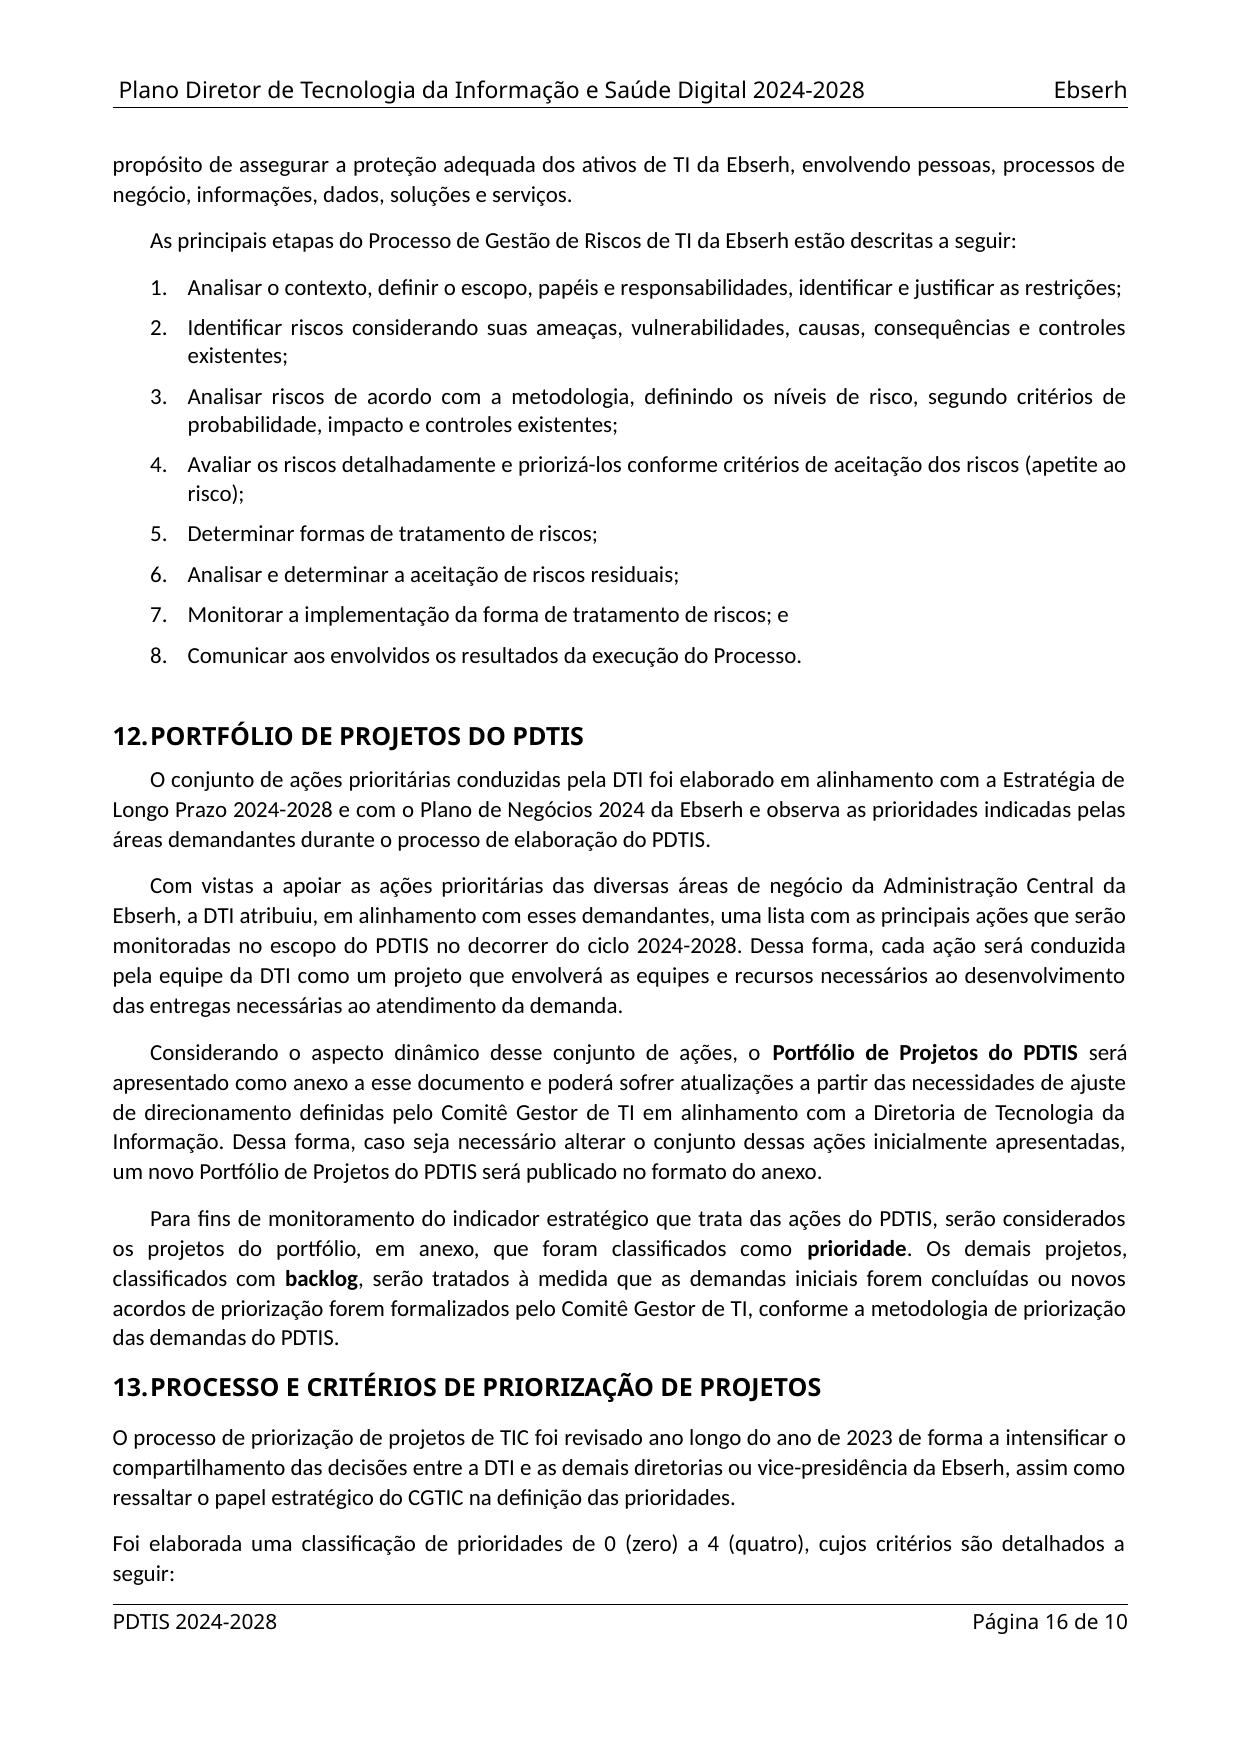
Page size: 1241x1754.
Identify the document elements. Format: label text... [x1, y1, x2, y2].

list Identificar riscos considerando suas ameaças, vulnerabilidades, causas, consequências e controles existentes; [150, 313, 1128, 369]
text Considerando o aspecto dinâmico desse conjunto de ações, o Portfólio de Projetos do PDTIS será apresentado como anexo a esse documento e poderá sofrer atualizações a partir das necessidades de ajuste de direcionamento definidas pelo Comitê Gestor de TI em alinhamento com a Diretoria de Tecnologia da Informação. Dessa forma, caso seja necessário alterar o conjunto dessas ações inicialmente apresentadas, um novo Portfólio de Projetos do PDTIS será publicado no formato do anexo. [112, 1038, 1128, 1185]
list Analisar e determinar a aceitação de riscos residuais; [150, 560, 1128, 588]
list Avaliar os riscos detalhadamente e priorizá-los conforme critérios de aceitação dos riscos (apetite ao risco); [150, 451, 1128, 507]
text As principais etapas do Processo de Gestão de Riscos de TI da Ebserh estão descritas a seguir: [112, 226, 1128, 254]
list Monitorar a implementação da forma de tratamento de riscos; e [150, 600, 1128, 628]
list Determinar formas de tratamento de riscos; [150, 519, 1128, 547]
text O conjunto de ações prioritárias conduzidas pela DTI foi elaborado em alinhamento com a Estratégia de Longo Prazo 2024-2028 e com o Plano de Negócios 2024 da Ebserh e observa as prioridades indicadas pelas áreas demandantes durante o processo de elaboração do PDTIS. [112, 765, 1128, 853]
list Comunicar aos envolvidos os resultados da execução do Processo. [150, 641, 1128, 669]
text O processo de priorização de projetos de TIC foi revisado ano longo do ano de 2023 de forma a intensificar o compartilhamento das decisões entre a DTI e as demais diretorias ou vice-presidência da Ebserh, assim como ressaltar o papel estratégico do CGTIC na definição das prioridades. [112, 1423, 1128, 1511]
text Foi elaborada uma classificação de prioridades de 0 (zero) a 4 (quatro), cujos critérios são detalhados a seguir: [112, 1529, 1128, 1587]
text Para fins de monitoramento do indicador estratégico que trata das ações do PDTIS, serão considerados os projetos do portfólio, em anexo, que foram classificados como prioridade. Os demais projetos, classificados com backlog, serão tratados à medida que as demandas iniciais forem concluídas ou novos acordos de priorização forem formalizados pelo Comitê Gestor de TI, conforme a metodologia de priorização das demandas do PDTIS. [112, 1204, 1128, 1352]
text propósito de assegurar a proteção adequada dos ativos de TI da Ebserh, envolvendo pessoas, processos de negócio, informações, dados, soluções e serviços. [112, 150, 1128, 208]
list PROCESSO E CRITÉRIOS DE PRIORIZAÇÃO DE PROJETOS [112, 1370, 1128, 1404]
list Analisar riscos de acordo com a metodologia, definindo os níveis de risco, segundo critérios de probabilidade, impacto e controles existentes; [150, 382, 1128, 438]
list PORTFÓLIO DE PROJETOS DO PDTIS [112, 719, 1128, 753]
list Analisar o contexto, definir o escopo, papéis e responsabilidades, identificar e justificar as restrições; [150, 273, 1128, 301]
text Com vistas a apoiar as ações prioritárias das diversas áreas de negócio da Administração Central da Ebserh, a DTI atribuiu, em alinhamento com esses demandantes, uma lista com as principais ações que serão monitoradas no escopo do PDTIS no decorrer do ciclo 2024-2028. Dessa forma, cada ação será conduzida pela equipe da DTI como um projeto que envolverá as equipes e recursos necessários ao desenvolvimento das entregas necessárias ao atendimento da demanda. [112, 872, 1128, 1019]
